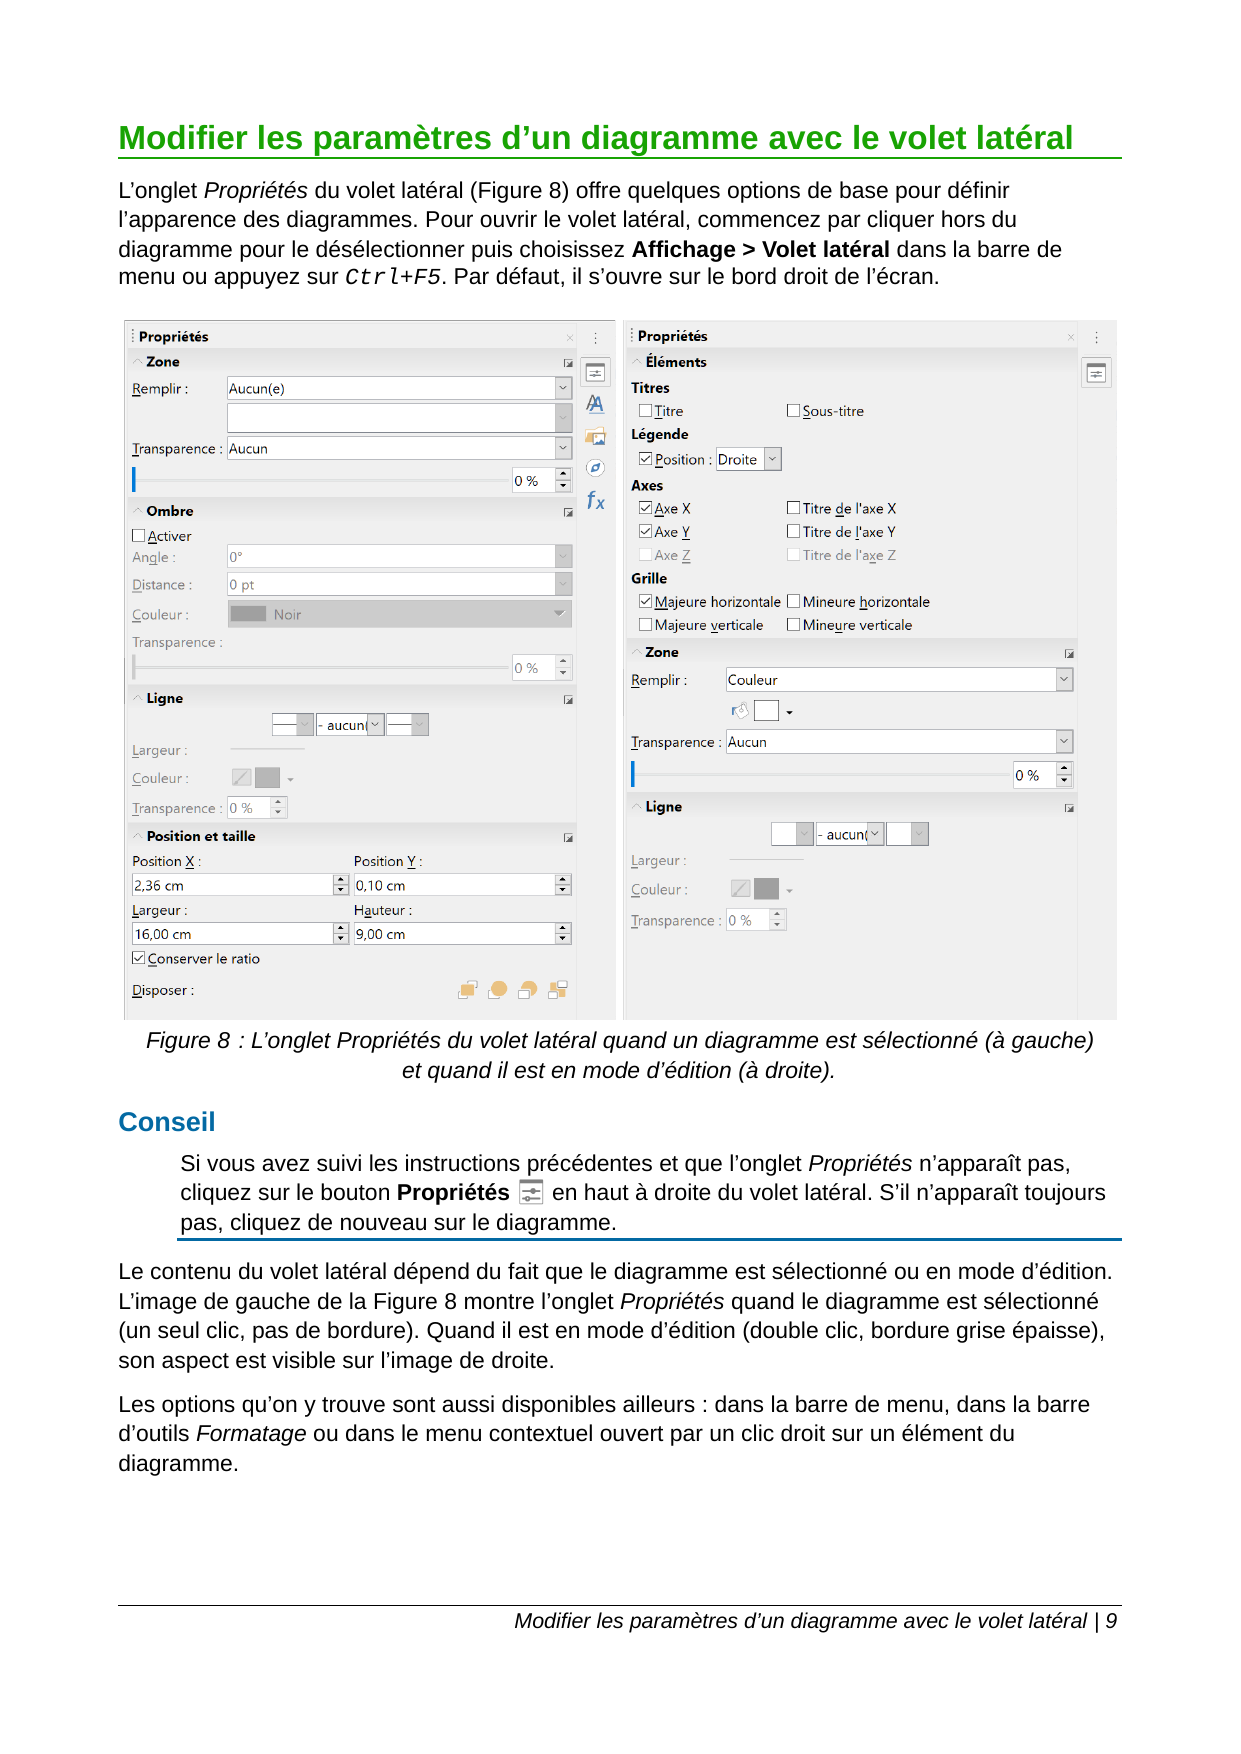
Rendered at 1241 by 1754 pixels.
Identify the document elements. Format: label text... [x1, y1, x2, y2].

text Si vous avez suivi les instructions précédentes et que l’onglet Propriétés n’apparaît pas, cliquez sur le bouton Propriétés en haut à droite du volet latéral. S’il n’apparaît toujours pas, cliquez de nouveau sur le diagramme. [177, 1144, 1122, 1238]
text Conseil [118, 1106, 1122, 1137]
picture [124, 320, 615, 1020]
text L’onglet Propriétés du volet latéral (Figure 8) offre quelques options de base pour définir l’apparence des diagrammes. Pour ouvrir le volet latéral, commencez par cliquer hors du diagramme pour le désélectionner puis choisissez Affichage > Volet latéral dans la barre de menu ou appuyez sur Ctrl+F5. Par défaut, il s’ouvre sur le bord droit de l’écran. [118, 173, 1122, 291]
subtitle Modifier les paramètres d’un diagramme avec le volet latéral [118, 118, 1122, 157]
picture [516, 1177, 546, 1207]
text Le contenu du volet latéral dépend du fait que le diagramme est sélectionné ou en mode d’édition. L’image de gauche de la Figure 8 montre l’onglet Propriétés quand le diagramme est sélectionné (un seul clic, pas de bordure). Quand il est en mode d’édition (double clic, bordure grise épaisse), son aspect est visible sur l’image de droite. [118, 1255, 1122, 1373]
text Les options qu’on y trouve sont aussi disponibles ailleurs : dans la barre de menu, dans la barre d’outils Formatage ou dans le menu contextuel ouvert par un clic droit sur un élément du diagramme. [118, 1388, 1122, 1476]
picture [623, 320, 1117, 1020]
text Figure 8 : L’onglet Propriétés du volet latéral quand un diagramme est sélectionné (à gauche) et quand il est en mode d’édition (à droite). [118, 1024, 1122, 1083]
